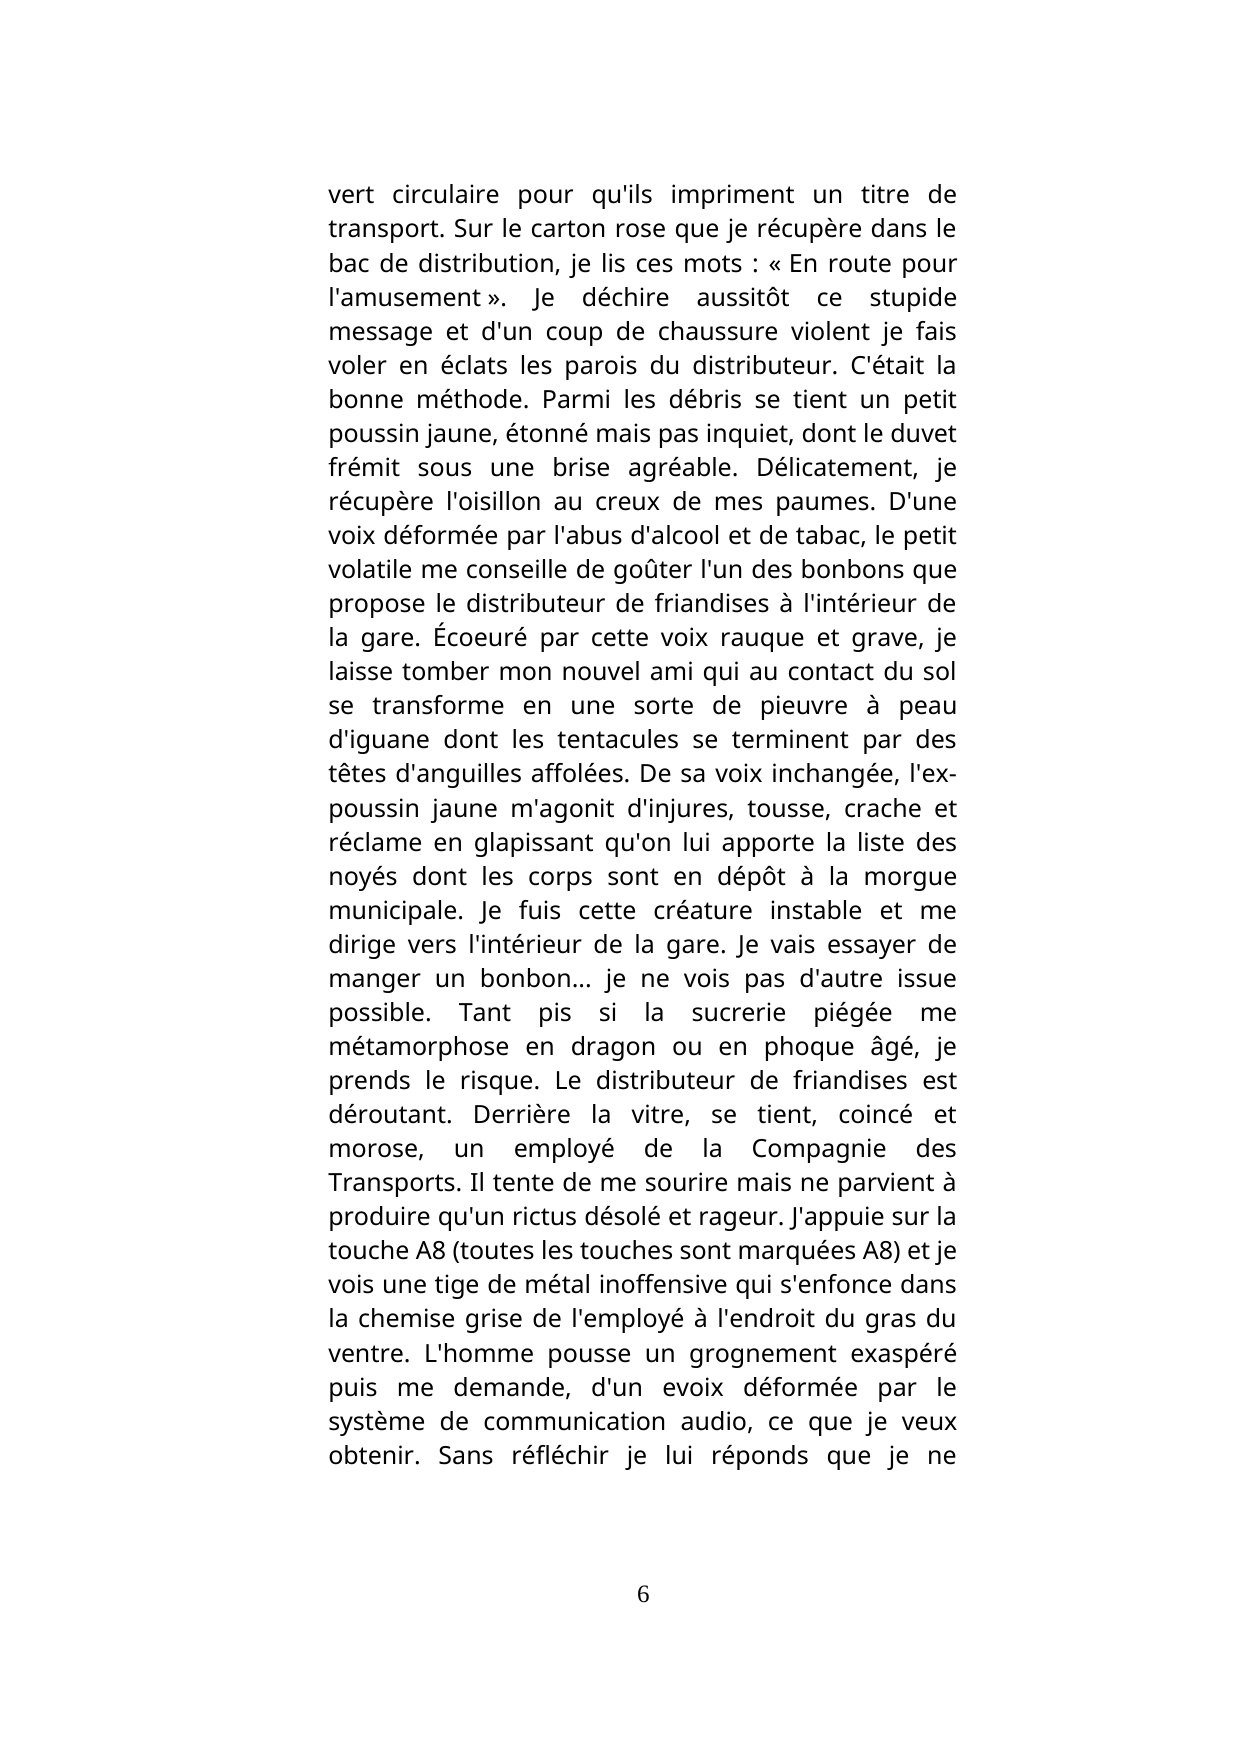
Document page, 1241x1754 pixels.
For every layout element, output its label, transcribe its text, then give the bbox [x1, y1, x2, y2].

text vert circulaire pour qu'ils impriment un titre de transport. Sur le carton rose que je récupère dans le bac de distribution, je lis ces mots : « En route pour l'amusement ». Je déchire aussitôt ce stupide message et d'un coup de chaussure violent je fais voler en éclats les parois du distributeur. C'était la bonne méthode. Parmi les débris se tient un petit poussin jaune, étonné mais pas inquiet, dont le duvet frémit sous une brise agréable. Délicatement, je récupère l'oisillon au creux de mes paumes. D'une voix déformée par l'abus d'alcool et de tabac, le petit volatile me conseille de goûter l'un des bonbons que propose le distributeur de friandises à l'intérieur de la gare. Écoeuré par cette voix rauque et grave, je laisse tomber mon nouvel ami qui au contact du sol se transforme en une sorte de pieuvre à peau d'iguane dont les tentacules se terminent par des têtes d'anguilles affolées. De sa voix inchangée, l'ex-poussin jaune m'agonit d'injures, tousse, crache et réclame en glapissant qu'on lui apporte la liste des noyés dont les corps sont en dépôt à la morgue municipale. Je fuis cette créature instable et me dirige vers l'intérieur de la gare. Je vais essayer de manger un bonbon... je ne vois pas d'autre issue possible. Tant pis si la sucrerie piégée me métamorphose en dragon ou en phoque âgé, je prends le risque. Le distributeur de friandises est déroutant. Derrière la vitre, se tient, coincé et morose, un employé de la Compagnie des Transports. Il tente de me sourire mais ne parvient à produire qu'un rictus désolé et rageur. J'appuie sur la touche A8 (toutes les touches sont marquées A8) et je vois une tige de métal inoffensive qui s'enfonce dans la chemise grise de l'employé à l'endroit du gras du ventre. L'homme pousse un grognement exaspéré puis me demande, d'un evoix déformée par le système de communication audio, ce que je veux obtenir. Sans réfléchir je lui réponds que je ne [328, 177, 958, 1471]
